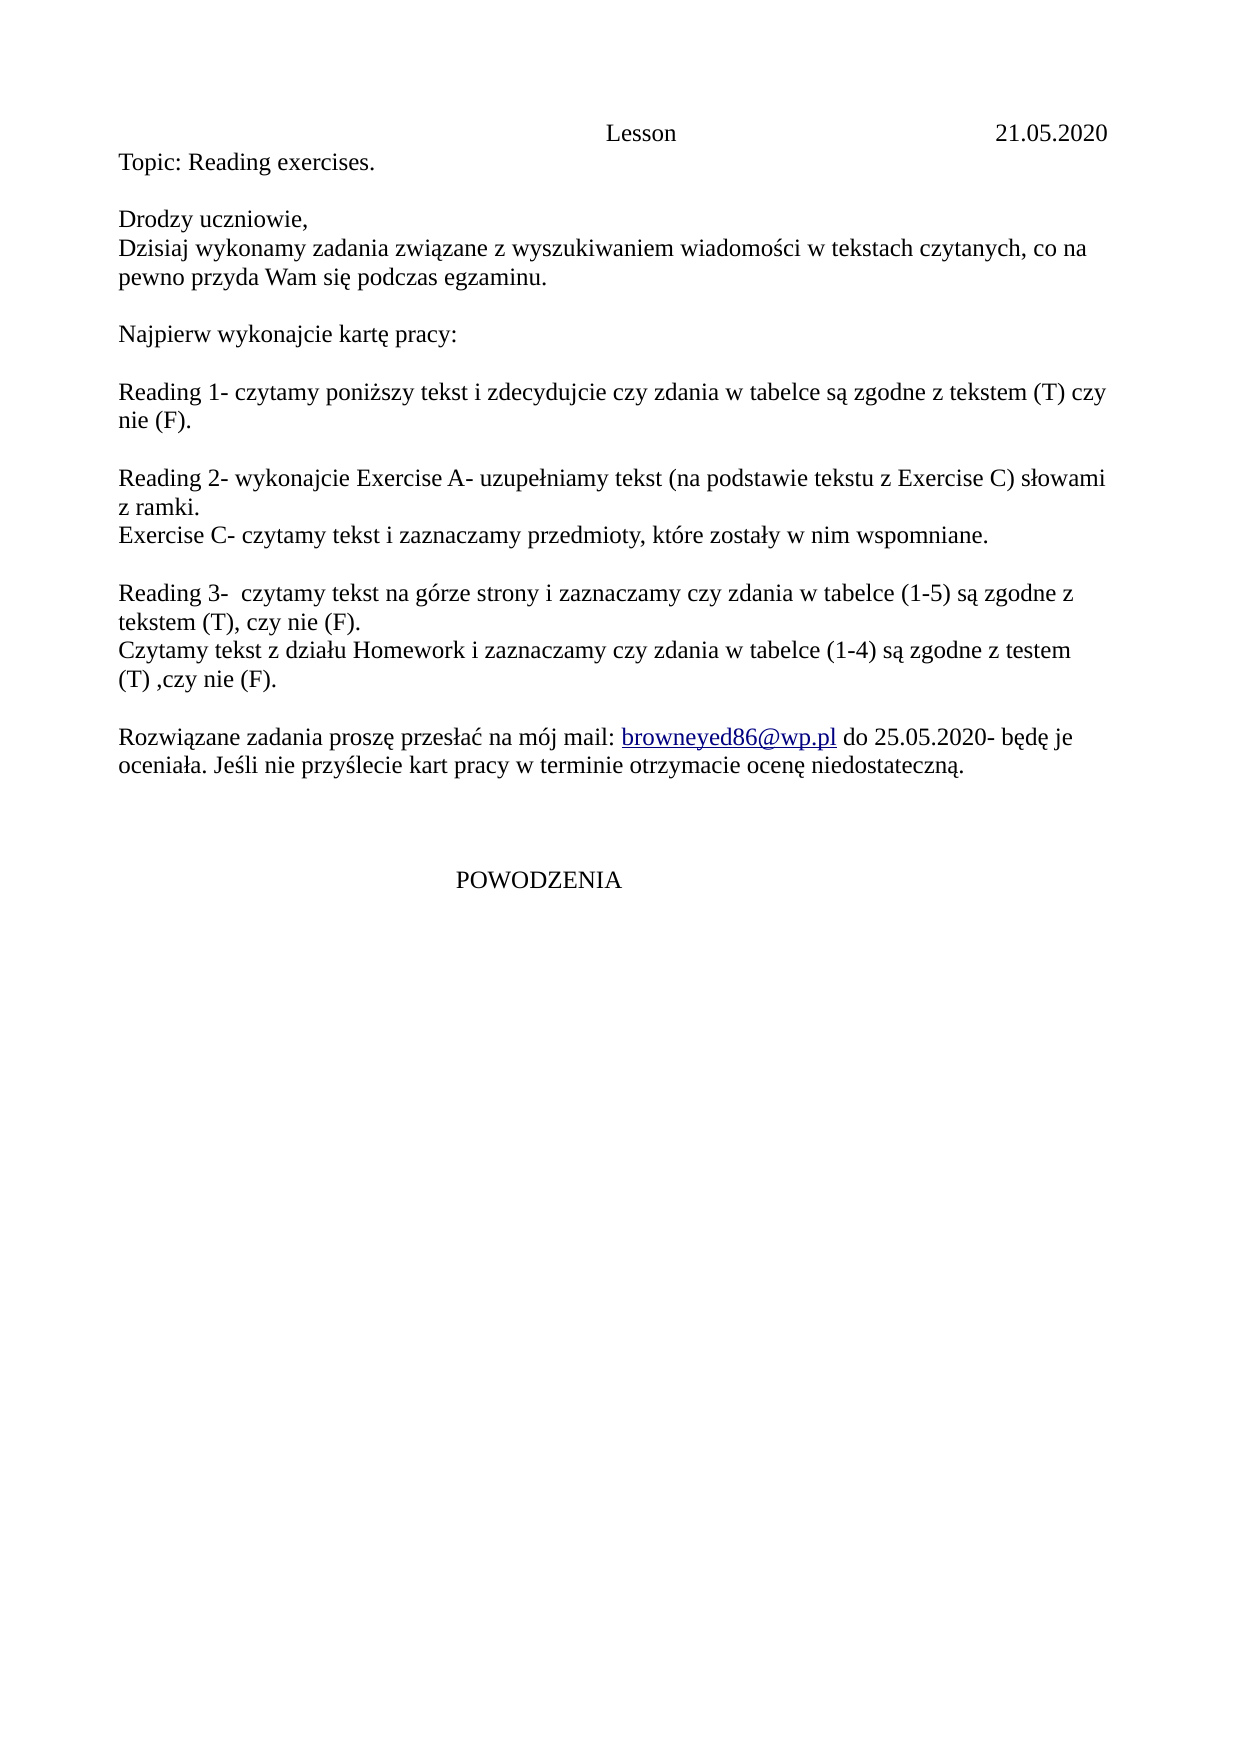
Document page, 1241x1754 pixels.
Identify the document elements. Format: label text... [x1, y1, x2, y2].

text Czytamy tekst z działu Homework i zaznaczamy czy zdania w tabelce (1-4) są zgodne z testem (T) ,czy nie (F). [118, 636, 1122, 693]
text Reading 2- wykonajcie Exercise A- uzupełniamy tekst (na podstawie tekstu z Exercise C) słowami z ramki. [118, 463, 1122, 521]
text Topic: Reading exercises. [118, 147, 1122, 176]
text Najpierw wykonajcie kartę pracy: [118, 319, 1122, 348]
text Dzisiaj wykonamy zadania związane z wyszukiwaniem wiadomości w tekstach czytanych, co na pewno przyda Wam się podczas egzaminu. [118, 233, 1122, 291]
text Exercise C- czytamy tekst i zaznaczamy przedmioty, które zostały w nim wspomniane. [118, 521, 1122, 549]
text Lesson 21.05.2020 [118, 118, 1122, 147]
text Rozwiązane zadania proszę przesłać na mój mail: browneyed86@wp.pl do 25.05.2020- będę je oceniała. Jeśli nie przyślecie kart pracy w terminie otrzymacie ocenę niedostateczną. [118, 722, 1122, 779]
text POWODZENIA [118, 866, 1122, 894]
text Drodzy uczniowie, [118, 204, 1122, 233]
text Reading 3- czytamy tekst na górze strony i zaznaczamy czy zdania w tabelce (1-5) są zgodne z tekstem (T), czy nie (F). [118, 578, 1122, 636]
text Reading 1- czytamy poniższy tekst i zdecydujcie czy zdania w tabelce są zgodne z tekstem (T) czy nie (F). [118, 377, 1122, 434]
